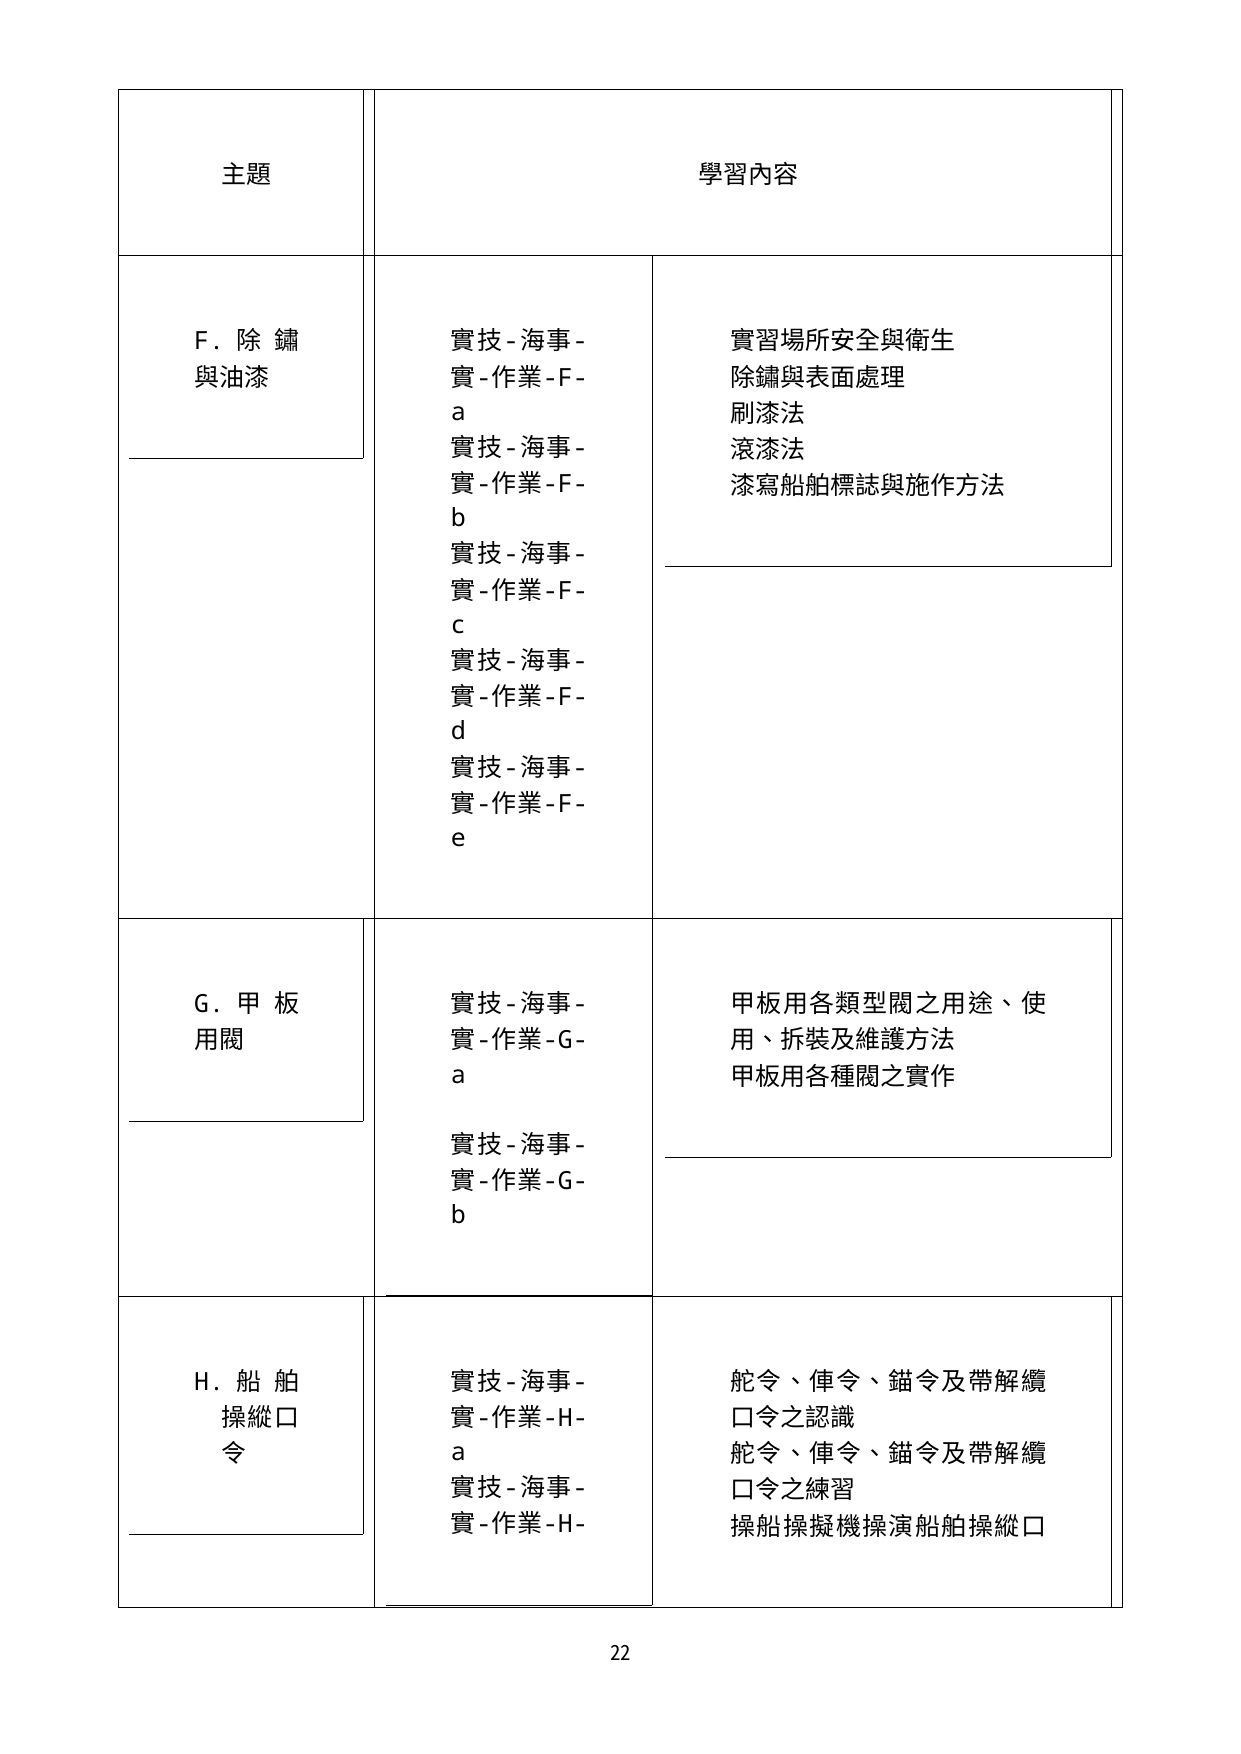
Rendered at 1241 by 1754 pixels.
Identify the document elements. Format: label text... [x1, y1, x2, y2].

table_header [364, 90, 374, 255]
table_cell F.除鏽與油漆 [119, 256, 374, 918]
table_cell G.甲板用閥 [119, 919, 374, 1296]
table_header 學習內容 [375, 90, 1111, 255]
table_cell 實習場所安全與衛生 除鏽與表面處理 刷漆法 滾漆法 漆寫船舶標誌與施作方法 [664, 256, 1122, 918]
table_cell 實技-海事-實-作業-G-a 實技-海事-實-作業-G-b [375, 919, 652, 1296]
table_header [1112, 90, 1122, 255]
table_cell H.船舶操縱口令 [119, 1297, 374, 1607]
table_cell [1112, 1297, 1122, 1607]
table_cell 實技-海事-實-作業-F-a 實技-海事-實-作業-F-b 實技-海事-實-作業-F-c 實技-海事-實-作業-F-d 實技-海事-實-作業-F-e [375, 256, 652, 918]
table_cell [653, 256, 663, 918]
table_cell [653, 919, 663, 1296]
table_header 主題 [119, 90, 363, 255]
table_cell 實技-海事-實-作業-H-a 實技-海事-實-作業-H- [375, 1297, 663, 1607]
table_cell 舵令、俥令、錨令及帶解纜口令之認識 舵令、俥令、錨令及帶解纜口令之練習 操船操擬機操演船舶操縱口 [664, 1297, 1111, 1607]
table_cell 甲板用各類型閥之用途、使用、拆裝及維護方法 甲板用各種閥之實作 [664, 919, 1122, 1296]
